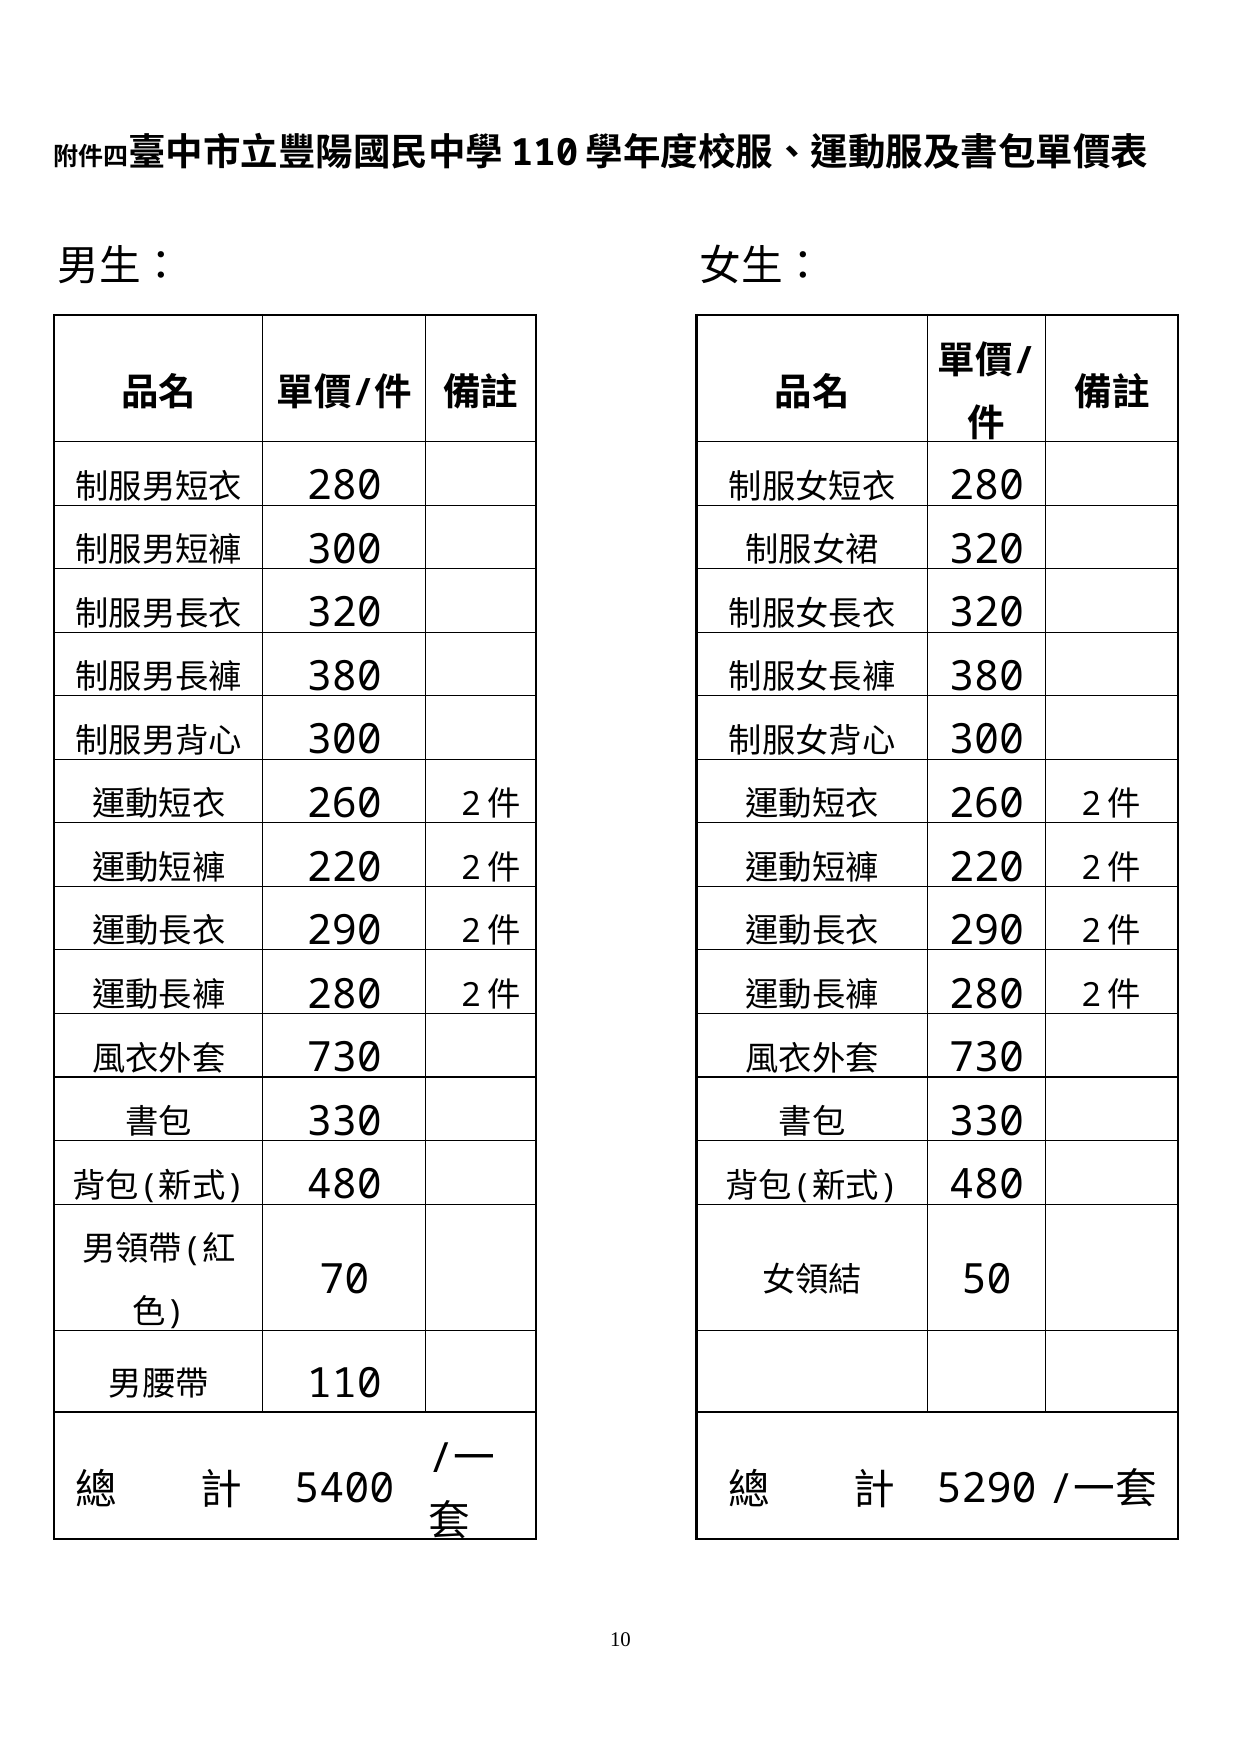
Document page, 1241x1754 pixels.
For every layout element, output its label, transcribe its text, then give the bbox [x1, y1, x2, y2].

table_cell 70 [263, 1205, 425, 1329]
table_cell [426, 1331, 535, 1411]
table_cell 330 [263, 1078, 425, 1140]
table_cell 制服男背心 [55, 696, 262, 759]
table_cell /一套 [425, 1413, 535, 1538]
table_cell 運動長褲 [55, 950, 262, 1013]
table_cell 男腰帶 [55, 1331, 262, 1411]
table_cell [1046, 1014, 1177, 1076]
table_cell [1046, 1331, 1177, 1411]
table_cell 制服女背心 [698, 696, 927, 759]
table_cell 2件 [426, 950, 535, 1013]
table_cell 風衣外套 [55, 1014, 262, 1076]
table_header [1045, 189, 1178, 314]
table_cell 290 [263, 887, 425, 949]
table_cell 260 [263, 760, 425, 822]
table_cell [537, 1330, 695, 1411]
table_cell /一套 [1045, 1413, 1177, 1538]
table_cell [537, 632, 695, 695]
table_header [263, 189, 425, 314]
table_cell [426, 1141, 535, 1203]
table_cell 300 [263, 506, 425, 568]
table_cell [426, 1205, 535, 1329]
text 附件四臺中市立豐陽國民中學110學年度校服、運動服及書包單價表 [53, 108, 1187, 170]
table_cell [537, 314, 695, 441]
table_cell [537, 1076, 695, 1140]
table_cell 2件 [1046, 950, 1177, 1013]
table_cell [1046, 696, 1177, 759]
table_cell 總 計 [698, 1413, 927, 1538]
table_cell [537, 441, 695, 504]
table_cell 背包(新式) [55, 1141, 262, 1203]
table_cell 280 [928, 442, 1045, 504]
table_cell 2件 [1046, 887, 1177, 949]
table_cell 2件 [1046, 823, 1177, 886]
table_cell 330 [928, 1078, 1045, 1140]
table_cell 290 [928, 887, 1045, 949]
table_cell [537, 1140, 695, 1203]
table_cell 男領帶(紅色) [55, 1205, 262, 1329]
table_cell [537, 1411, 695, 1538]
table_header [927, 189, 1045, 314]
table_cell 運動短褲 [698, 823, 927, 886]
table_cell 320 [928, 506, 1045, 568]
table_cell 品名 [698, 316, 927, 441]
table_cell 220 [928, 823, 1045, 886]
table_cell [537, 949, 695, 1013]
table_cell 風衣外套 [698, 1014, 927, 1076]
table_cell [698, 1331, 927, 1411]
table_cell [426, 1014, 535, 1076]
table_cell 280 [263, 950, 425, 1013]
table_cell [1046, 506, 1177, 568]
table_cell 制服男短褲 [55, 506, 262, 568]
table_header [536, 189, 696, 314]
table_cell 2件 [426, 887, 535, 949]
table_cell 制服男短衣 [55, 442, 262, 504]
table_cell [1046, 1205, 1177, 1329]
table_cell 運動長衣 [698, 887, 927, 949]
table_cell 運動長衣 [55, 887, 262, 949]
table_cell [537, 1204, 695, 1329]
table_cell 單價/件 [928, 316, 1045, 441]
table_cell 總 計 [55, 1413, 263, 1538]
table_cell 260 [928, 760, 1045, 822]
table_cell 運動短褲 [55, 823, 262, 886]
table_cell [426, 442, 535, 504]
table_cell [426, 1078, 535, 1140]
table_cell [537, 568, 695, 632]
table_cell 書包 [698, 1078, 927, 1140]
table_cell 備註 [426, 316, 535, 441]
table_cell [537, 505, 695, 568]
table_cell [1046, 569, 1177, 632]
table_cell [426, 569, 535, 632]
table_cell [537, 1013, 695, 1076]
table_cell 730 [928, 1014, 1045, 1076]
table_cell 5400 [263, 1413, 425, 1538]
table_cell 320 [263, 569, 425, 632]
table_cell [1046, 442, 1177, 504]
table_cell [1046, 1078, 1177, 1140]
table_cell 制服男長褲 [55, 633, 262, 695]
table_cell [537, 886, 695, 949]
table_cell 380 [263, 633, 425, 695]
table_header 女生： [696, 189, 927, 314]
table_cell 2件 [1046, 760, 1177, 822]
table_header [425, 189, 536, 314]
table_cell 50 [928, 1205, 1045, 1329]
table_cell 5290 [927, 1413, 1045, 1538]
table_cell [426, 506, 535, 568]
table_cell 220 [263, 823, 425, 886]
table_cell 730 [263, 1014, 425, 1076]
table_cell 110 [263, 1331, 425, 1411]
table_cell 運動短衣 [698, 760, 927, 822]
table_cell 運動長褲 [698, 950, 927, 1013]
table_cell 480 [928, 1141, 1045, 1203]
table_cell [537, 695, 695, 759]
table_cell 單價/件 [263, 316, 425, 441]
table_cell [426, 633, 535, 695]
table_cell [928, 1331, 1045, 1411]
table_cell 2件 [426, 823, 535, 886]
table_cell 300 [263, 696, 425, 759]
table_cell 制服女裙 [698, 506, 927, 568]
table_cell 300 [928, 696, 1045, 759]
table_cell [1046, 1141, 1177, 1203]
table_cell 備註 [1046, 316, 1177, 441]
table_cell 女領結 [698, 1205, 927, 1329]
table_cell [537, 759, 695, 822]
table_cell 280 [928, 950, 1045, 1013]
table_cell 制服女長衣 [698, 569, 927, 632]
table_cell [426, 696, 535, 759]
table_cell 運動短衣 [55, 760, 262, 822]
table_header 男生： [54, 189, 263, 314]
table_cell 2件 [426, 760, 535, 822]
table_cell 制服男長衣 [55, 569, 262, 632]
table_cell 品名 [55, 316, 262, 441]
table_cell 480 [263, 1141, 425, 1203]
table_cell [1046, 633, 1177, 695]
table_cell 背包(新式) [698, 1141, 927, 1203]
table_cell 制服女短衣 [698, 442, 927, 504]
table_cell 書包 [55, 1078, 262, 1140]
table_cell 制服女長褲 [698, 633, 927, 695]
table_cell [537, 822, 695, 886]
table_cell 280 [263, 442, 425, 504]
table_cell 320 [928, 569, 1045, 632]
table_cell 380 [928, 633, 1045, 695]
